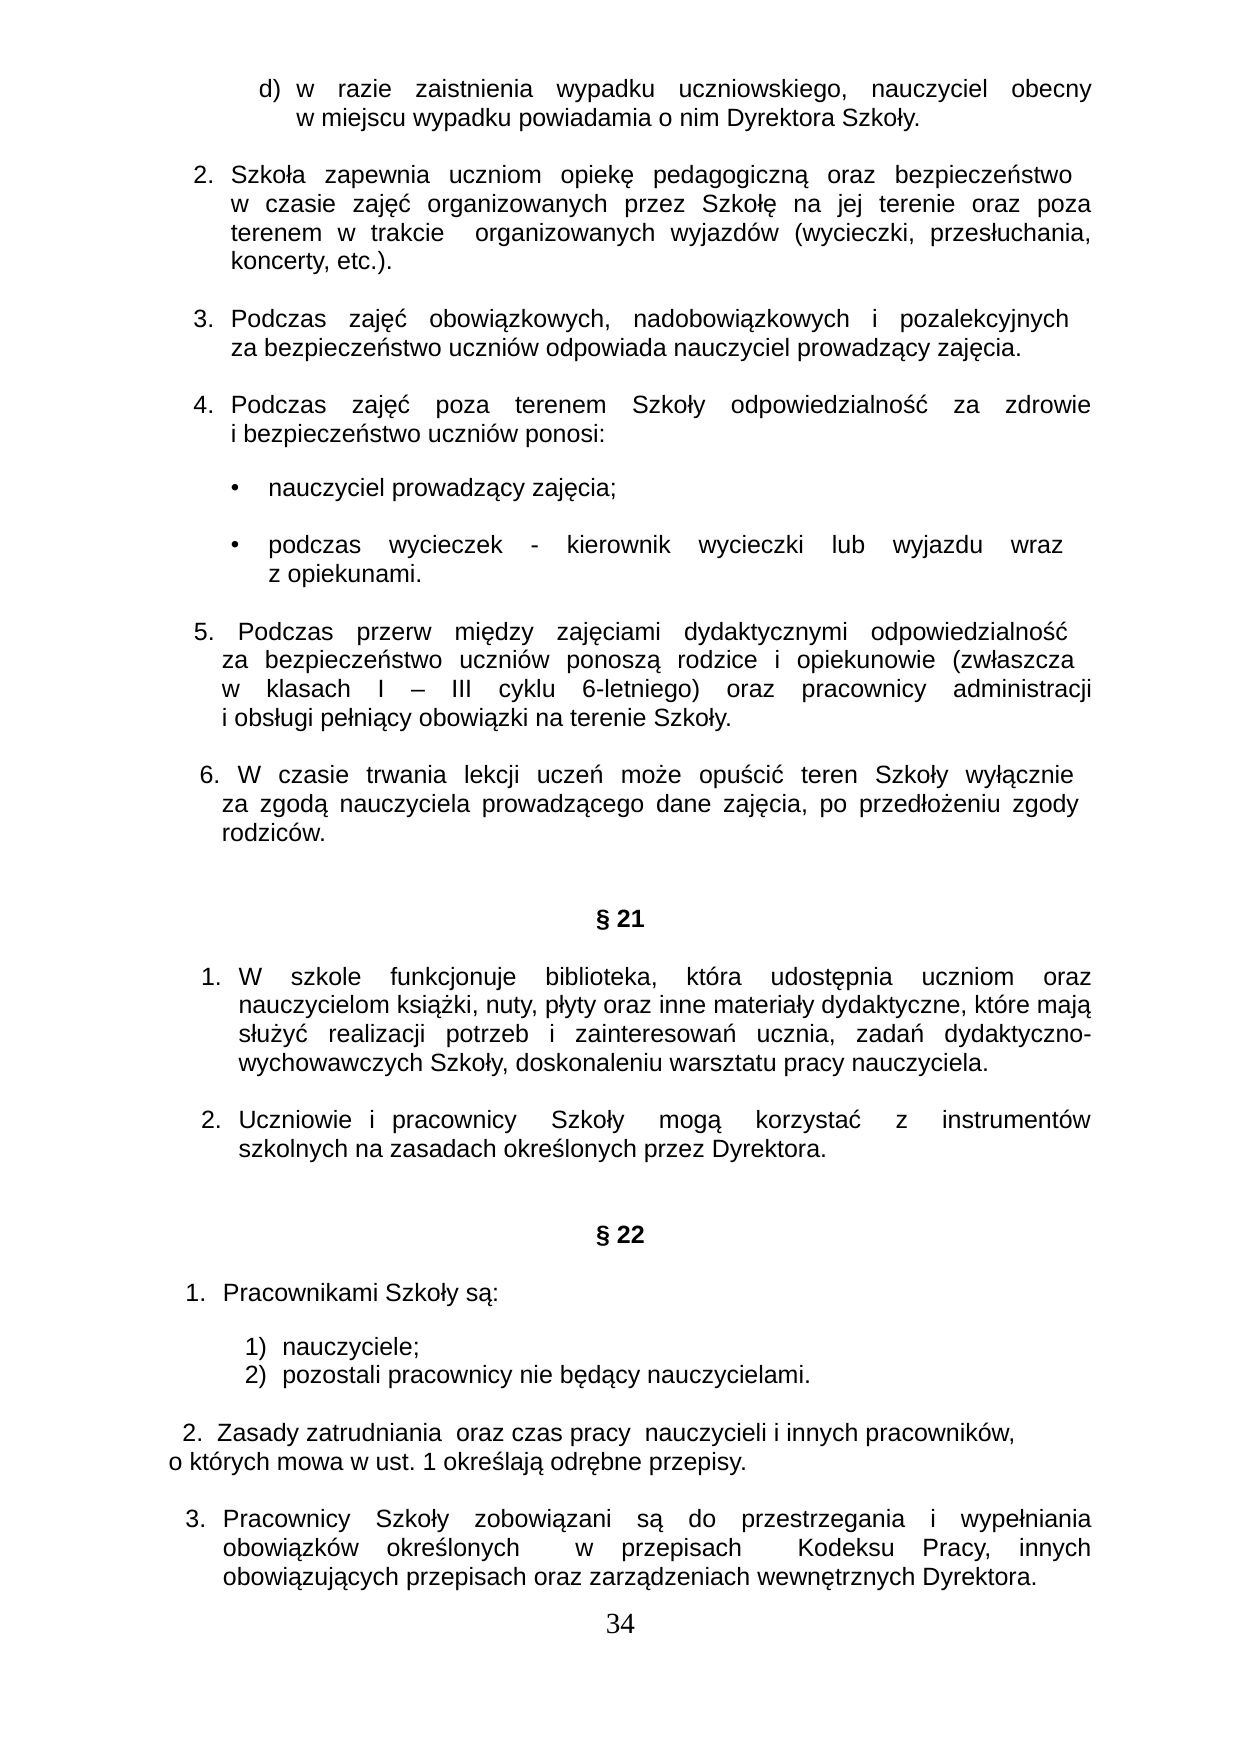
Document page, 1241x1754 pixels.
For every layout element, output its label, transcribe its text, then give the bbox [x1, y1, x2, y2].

text § 22 [148, 1220, 1092, 1249]
list Szkoła zapewnia uczniom opiekę pedagogiczną oraz bezpieczeństwo w czasie zajęć organizowanych przez Szkołę na jej terenie oraz poza terenem w trakcie organizowanych wyjazdów (wycieczki, przesłuchania, koncerty, etc.). [193, 160, 1092, 275]
text 6. W czasie trwania lekcji uczeń może opuścić teren Szkoły wyłącznie za zgodą nauczyciela prowadzącego dane zajęcia, po przedłożeniu zgody rodziców. [148, 760, 1092, 846]
list Pracownicy Szkoły zobowiązani są do przestrzegania i wypełniania obowiązków określonych w przepisach Kodeksu Pracy, innych obowiązujących przepisach oraz zarządzeniach wewnętrznych Dyrektora. [185, 1504, 1092, 1590]
list nauczyciel prowadzący zajęcia; [231, 472, 1092, 501]
text § 21 [148, 904, 1092, 933]
list W szkole funkcjonuje biblioteka, która udostępnia uczniom oraz nauczycielom książki, nuty, płyty oraz inne materiały dydaktyczne, które mają służyć realizacji potrzeb i zainteresowań ucznia, zadań dydaktyczno-wychowawczych Szkoły, doskonaleniu warsztatu pracy nauczyciela. [201, 961, 1092, 1076]
text o których mowa w ust. 1 określają odrębne przepisy. [148, 1446, 1092, 1475]
list podczas wycieczek - kierownik wycieczki lub wyjazdu wraz z opiekunami. [231, 530, 1092, 588]
text 5. Podczas przerw między zajęciami dydaktycznymi odpowiedzialność za bezpieczeństwo uczniów ponoszą rodzice i opiekunowie (zwłaszcza w klasach I – III cyklu 6-letniego) oraz pracownicy administracji i obsługi pełniący obowiązki na terenie Szkoły. [148, 616, 1092, 731]
list Pracownikami Szkoły są: [185, 1278, 1092, 1306]
list pozostali pracownicy nie będący nauczycielami. [244, 1360, 1092, 1389]
list w razie zaistnienia wypadku uczniowskiego, nauczyciel obecny w miejscu wypadku powiadamia o nim Dyrektora Szkoły. [259, 74, 1092, 131]
list Podczas zajęć obowiązkowych, nadobowiązkowych i pozalekcyjnych za bezpieczeństwo uczniów odpowiada nauczyciel prowadzący zajęcia. [193, 304, 1092, 361]
list Uczniowie i pracownicy Szkoły mogą korzystać z instrumentów szkolnych na zasadach określonych przez Dyrektora. [201, 1105, 1092, 1163]
list nauczyciele; [244, 1331, 1092, 1360]
list Podczas zajęć poza terenem Szkoły odpowiedzialność za zdrowie i bezpieczeństwo uczniów ponosi: [193, 390, 1092, 447]
text 2. Zasady zatrudniania oraz czas pracy nauczycieli i innych pracowników, [148, 1418, 1092, 1446]
